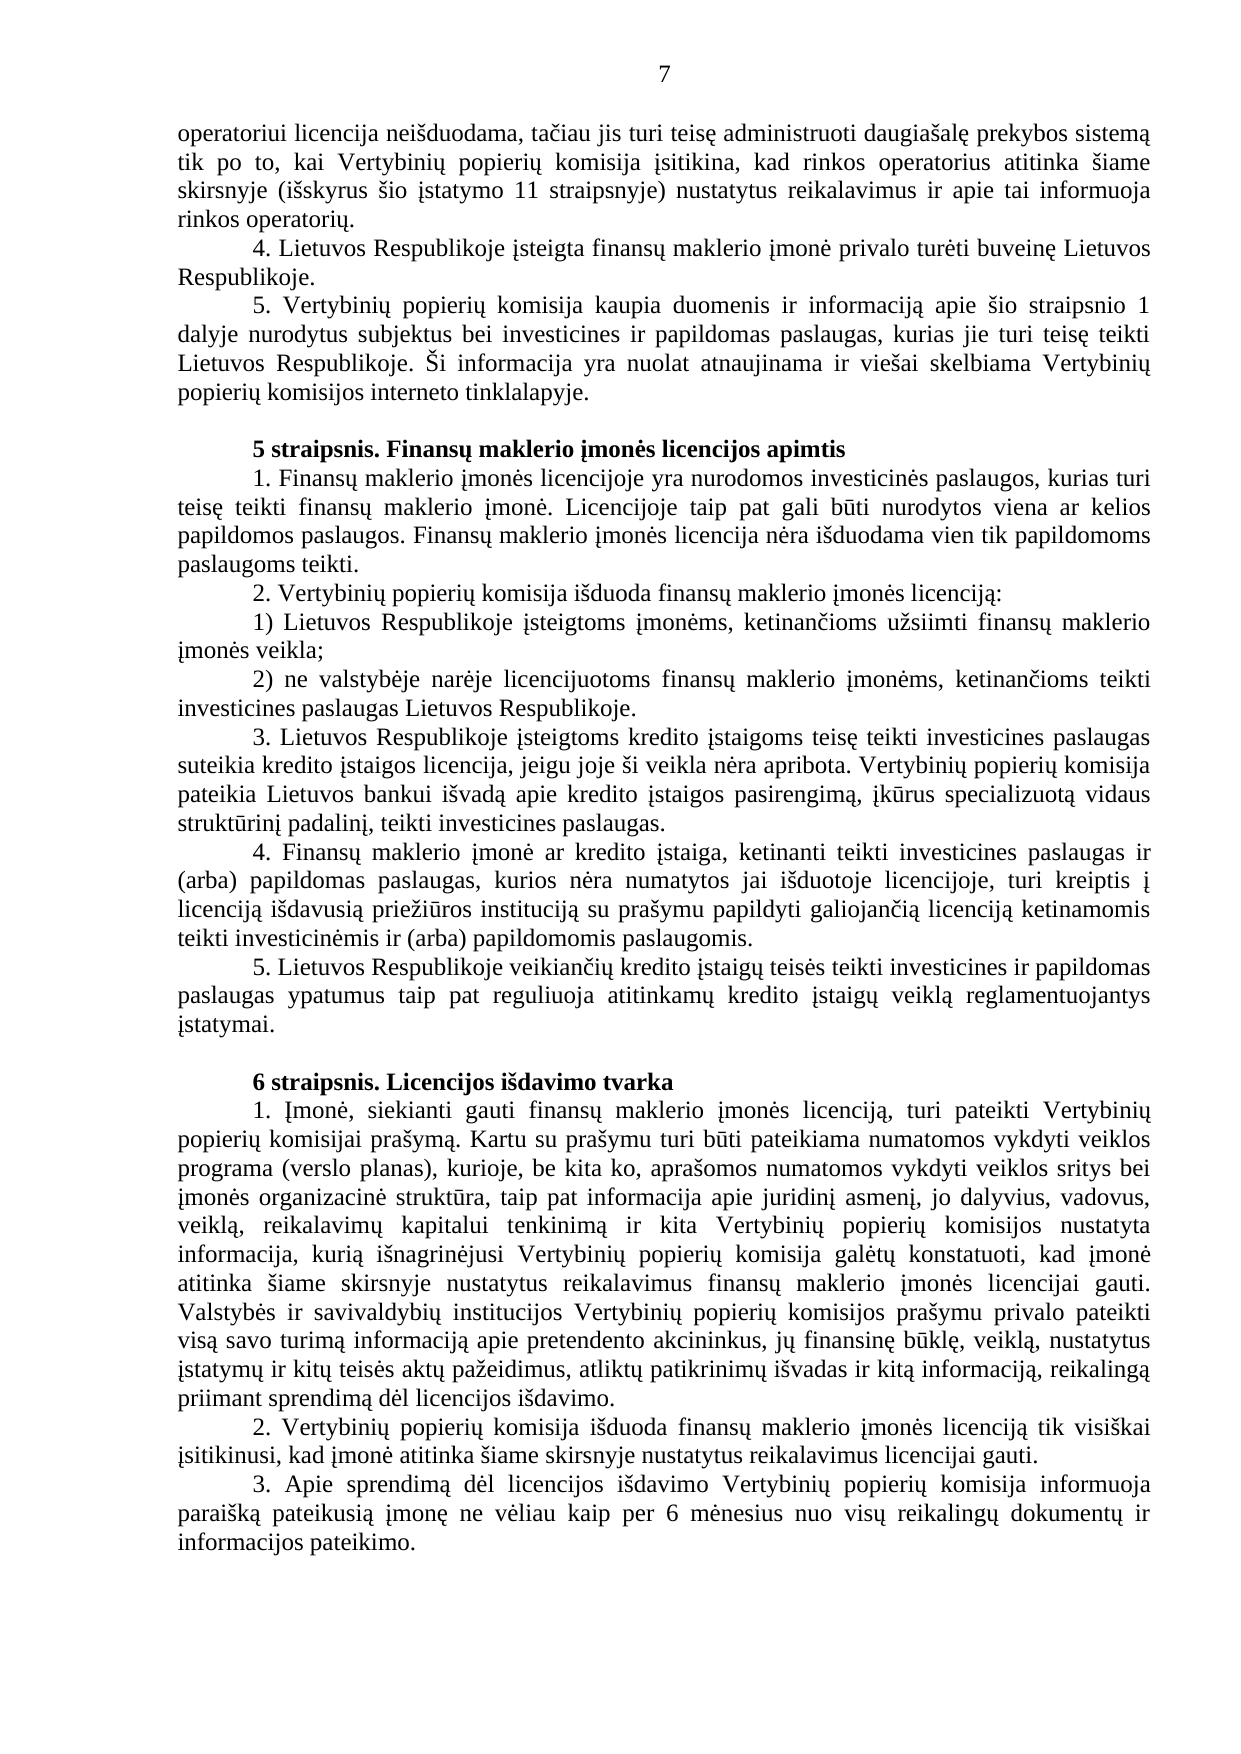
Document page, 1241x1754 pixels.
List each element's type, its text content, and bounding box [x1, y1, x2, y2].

text 5. Vertybinių popierių komisija kaupia duomenis ir informaciją apie šio straipsnio 1 dalyje nurodytus subjektus bei investicines ir papildomas paslaugas, kurias jie turi teisę teikti Lietuvos Respublikoje. Ši informacija yra nuolat atnaujinama ir viešai skelbiama Vertybinių popierių komisijos interneto tinklalapyje. [177, 291, 1152, 406]
text 3. Apie sprendimą dėl licencijos išdavimo Vertybinių popierių komisija informuoja paraišką pateikusią įmonę ne vėliau kaip per 6 mėnesius nuo visų reikalingų dokumentų ir informacijos pateikimo. [177, 1469, 1152, 1556]
text 2. Vertybinių popierių komisija išduoda finansų maklerio įmonės licenciją: [177, 578, 1152, 607]
text 5 straipsnis. Finansų maklerio įmonės licencijos apimtis [177, 434, 1152, 463]
text 4. Lietuvos Respublikoje įsteigta finansų maklerio įmonė privalo turėti buveinę Lietuvos Respublikoje. [177, 233, 1152, 291]
text operatoriui licencija neišduodama, tačiau jis turi teisę administruoti daugiašalę prekybos sistemą tik po to, kai Vertybinių popierių komisija įsitikina, kad rinkos operatorius atitinka šiame skirsnyje (išskyrus šio įstatymo 11 straipsnyje) nustatytus reikalavimus ir apie tai informuoja rinkos operatorių. [177, 118, 1152, 233]
text 5. Lietuvos Respublikoje veikiančių kredito įstaigų teisės teikti investicines ir papildomas paslaugas ypatumus taip pat reguliuoja atitinkamų kredito įstaigų veiklą reglamentuojantys įstatymai. [177, 952, 1152, 1038]
text 1. Įmonė, siekianti gauti finansų maklerio įmonės licenciją, turi pateikti Vertybinių popierių komisijai prašymą. Kartu su prašymu turi būti pateikiama numatomos vykdyti veiklos programa (verslo planas), kurioje, be kita ko, aprašomos numatomos vykdyti veiklos sritys bei įmonės organizacinė struktūra, taip pat informacija apie juridinį asmenį, jo dalyvius, vadovus, veiklą, reikalavimų kapitalui tenkinimą ir kita Vertybinių popierių komisijos nustatyta informacija, kurią išnagrinėjusi Vertybinių popierių komisija galėtų konstatuoti, kad įmonė atitinka šiame skirsnyje nustatytus reikalavimus finansų maklerio įmonės licencijai gauti. Valstybės ir savivaldybių institucijos Vertybinių popierių komisijos prašymu privalo pateikti visą savo turimą informaciją apie pretendento akcininkus, jų finansinę būklę, veiklą, nustatytus įstatymų ir kitų teisės aktų pažeidimus, atliktų patikrinimų išvadas ir kitą informaciją, reikalingą priimant sprendimą dėl licencijos išdavimo. [177, 1096, 1152, 1412]
text 4. Finansų maklerio įmonė ar kredito įstaiga, ketinanti teikti investicines paslaugas ir (arba) papildomas paslaugas, kurios nėra numatytos jai išduotoje licencijoje, turi kreiptis į licenciją išdavusią priežiūros instituciją su prašymu papildyti galiojančią licenciją ketinamomis teikti investicinėmis ir (arba) papildomomis paslaugomis. [177, 837, 1152, 952]
text 1. Finansų maklerio įmonės licencijoje yra nurodomos investicinės paslaugos, kurias turi teisę teikti finansų maklerio įmonė. Licencijoje taip pat gali būti nurodytos viena ar kelios papildomos paslaugos. Finansų maklerio įmonės licencija nėra išduodama vien tik papildomoms paslaugoms teikti. [177, 463, 1152, 578]
text 2) ne valstybėje narėje licencijuotoms finansų maklerio įmonėms, ketinančioms teikti investicines paslaugas Lietuvos Respublikoje. [177, 664, 1152, 722]
text 6 straipsnis. Licencijos išdavimo tvarka [177, 1067, 1152, 1096]
text 2. Vertybinių popierių komisija išduoda finansų maklerio įmonės licenciją tik visiškai įsitikinusi, kad įmonė atitinka šiame skirsnyje nustatytus reikalavimus licencijai gauti. [177, 1412, 1152, 1469]
text 3. Lietuvos Respublikoje įsteigtoms kredito įstaigoms teisę teikti investicines paslaugas suteikia kredito įstaigos licencija, jeigu joje ši veikla nėra apribota. Vertybinių popierių komisija pateikia Lietuvos bankui išvadą apie kredito įstaigos pasirengimą, įkūrus specializuotą vidaus struktūrinį padalinį, teikti investicines paslaugas. [177, 722, 1152, 837]
text 1) Lietuvos Respublikoje įsteigtoms įmonėms, ketinančioms užsiimti finansų maklerio įmonės veikla; [177, 607, 1152, 664]
